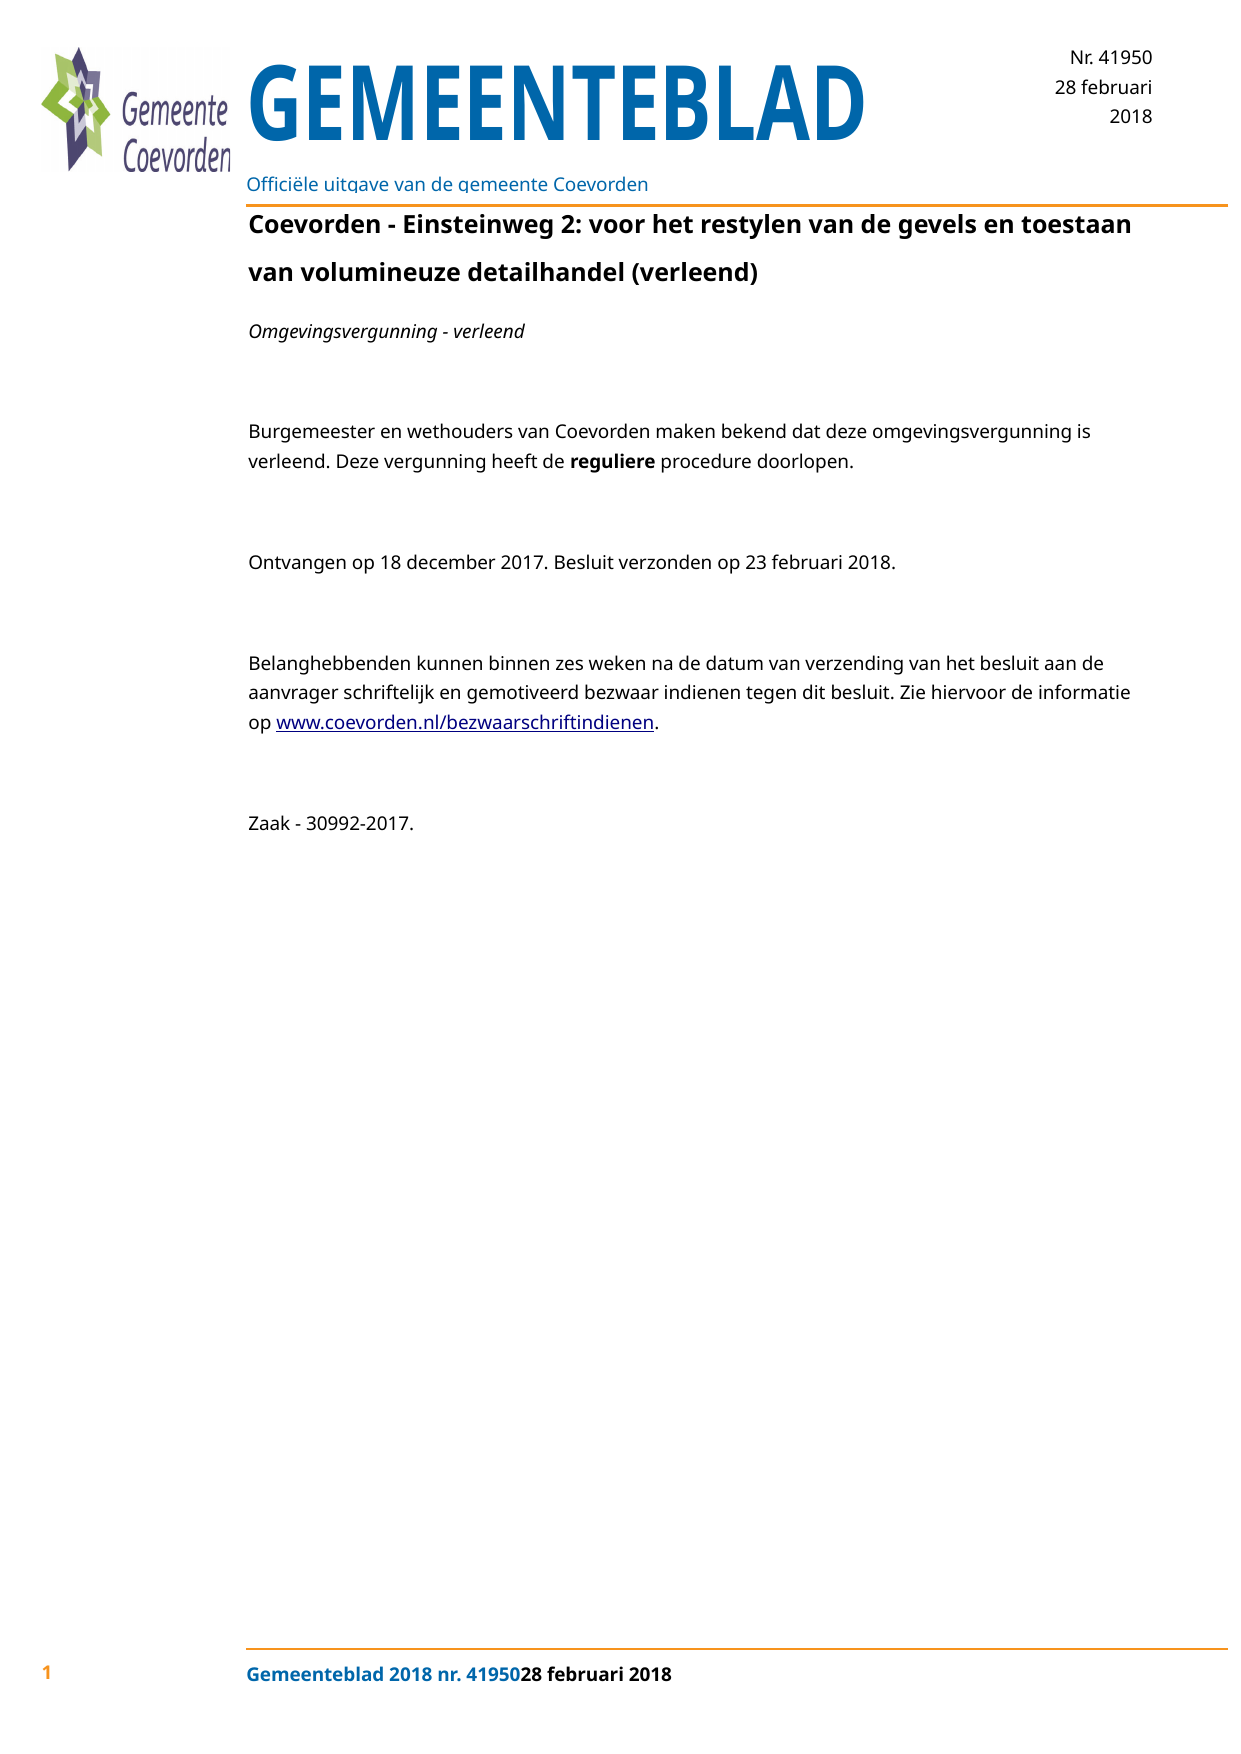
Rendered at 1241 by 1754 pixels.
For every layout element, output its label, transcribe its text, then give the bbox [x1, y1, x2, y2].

text Coevorden - Einsteinweg 2: voor het restylen van de gevels en toestaan van volumineuze detailhandel (verleend) [248, 207, 1152, 288]
text Ontvangen op 18 december 2017. Besluit verzonden op 23 februari 2018. [248, 549, 1152, 575]
picture [41, 47, 231, 172]
text Belanghebbenden kunnen binnen zes weken na de datum van verzending van het besluit aan de aanvrager schriftelijk en gemotiveerd bezwaar indienen tegen dit besluit. Zie hiervoor de informatie op www.coevorden.nl/bezwaarschriftindienen. [248, 650, 1152, 735]
text Zaak - 30992-2017. [248, 810, 1152, 836]
text Omgevingsvergunning - verleend [248, 318, 1152, 344]
text Burgemeester en wethouders van Coevorden maken bekend dat deze omgevingsvergunning is verleend. Deze vergunning heeft de reguliere procedure doorlopen. [248, 419, 1152, 474]
